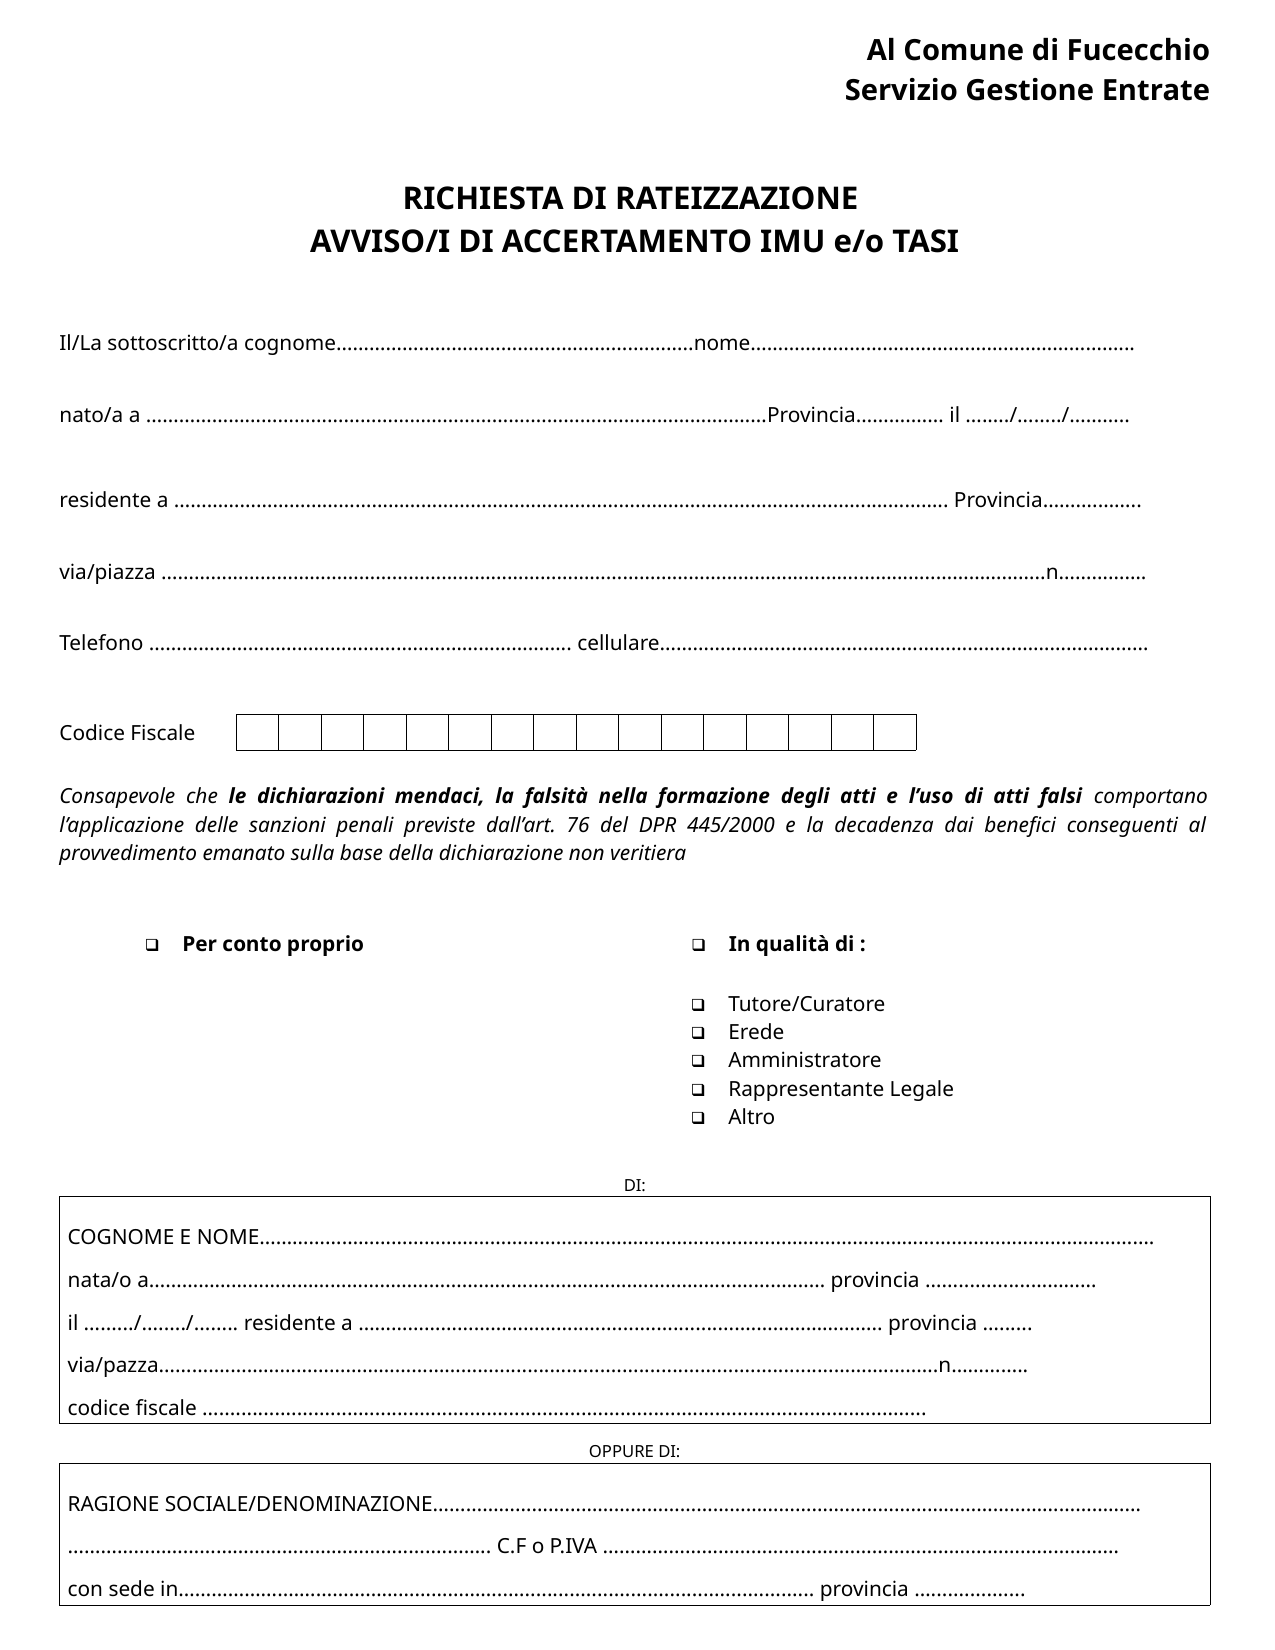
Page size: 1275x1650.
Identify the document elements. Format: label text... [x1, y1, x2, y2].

text RAGIONE SOCIALE/DENOMINAZIONE………………………………………………………………………………………………………………… [60, 1487, 1210, 1517]
title RICHIESTA DI RATEIZZAZIONE [59, 176, 1210, 219]
text nato/a a …………………………………………………………….…………..…………………..……Provincia……….…… il ….…./…...../……….. [59, 400, 1210, 428]
table_header [874, 715, 916, 750]
table_header In qualità di : [609, 929, 1162, 957]
text Il/La sottoscritto/a cognome……………………………..……………....………..nome………………………………….………………………... [59, 328, 1210, 357]
table_header [619, 715, 661, 750]
text nata/o a…………………………………………………………………………….……………...........……… provincia …................………… [60, 1263, 1210, 1293]
table_header [662, 715, 703, 750]
table_header [789, 715, 831, 750]
text COGNOME E NOME………………………………………………………………………………………………………………………………………………. [60, 1220, 1210, 1251]
text con sede in……………….…………………………………..….................................................... provincia …................. [60, 1572, 1210, 1605]
table_header [237, 715, 278, 750]
table_header [704, 715, 746, 750]
table_header [279, 715, 321, 750]
table_cell Amministratore [497, 1046, 1186, 1074]
table_header [832, 715, 873, 750]
table_header Tutore/Curatore [497, 989, 1186, 1017]
table_header [747, 715, 788, 750]
text Consapevole che le dichiarazioni mendaci, la falsità nella formazione degli atti e l’uso di atti falsi comportano l’applicazione delle sanzioni penali previste dall’art. 76 del DPR 445/2000 e la decadenza dai benefici conseguenti al provvedimento emanato sulla base della dichiarazione non veritiera [59, 781, 1210, 867]
text residente a …………………………………………………………………………………………………………..…..………….. Provincia……….…….. [59, 486, 1210, 514]
text …………………………………………………….........…….. C.F o P.IVA …………………………………….…………………………….…..………… [60, 1529, 1210, 1560]
table_cell Rappresentante Legale [497, 1074, 1186, 1102]
table_header [577, 715, 618, 750]
title AVVISO/I DI ACCERTAMENTO IMU e/o TASI [59, 219, 1210, 261]
text via/pazza………….………………………………………….............................................................……….…..….n………….. [60, 1348, 1210, 1379]
table_header Codice Fiscale [52, 714, 236, 750]
table_header [492, 715, 533, 750]
table_header [322, 715, 363, 750]
table_header Per conto proprio [63, 929, 609, 957]
table_header [534, 715, 576, 750]
table_header [407, 715, 448, 750]
table_header [449, 715, 491, 750]
text codice fiscale …............................................................................................................................... [60, 1391, 1210, 1423]
text DI: [59, 1173, 1210, 1196]
subtitle Servizio Gestione Entrate [59, 69, 1210, 109]
text via/piazza ……………………………………………………………………………………………………………….…………..………………..n……………. [59, 557, 1210, 585]
table_cell Altro [497, 1103, 1186, 1173]
text OPPURE DI: [59, 1438, 1210, 1463]
subtitle Al Comune di Fucecchio [59, 29, 1210, 69]
table_cell Erede [497, 1017, 1186, 1046]
text il …....../......../........ residente a ………………...………………..............................…………………….. provincia …...... [60, 1306, 1210, 1336]
text Telefono ………………………………………………………………….. cellulare………………………………..…………………………………………… [59, 628, 1210, 657]
table_header [364, 715, 406, 750]
